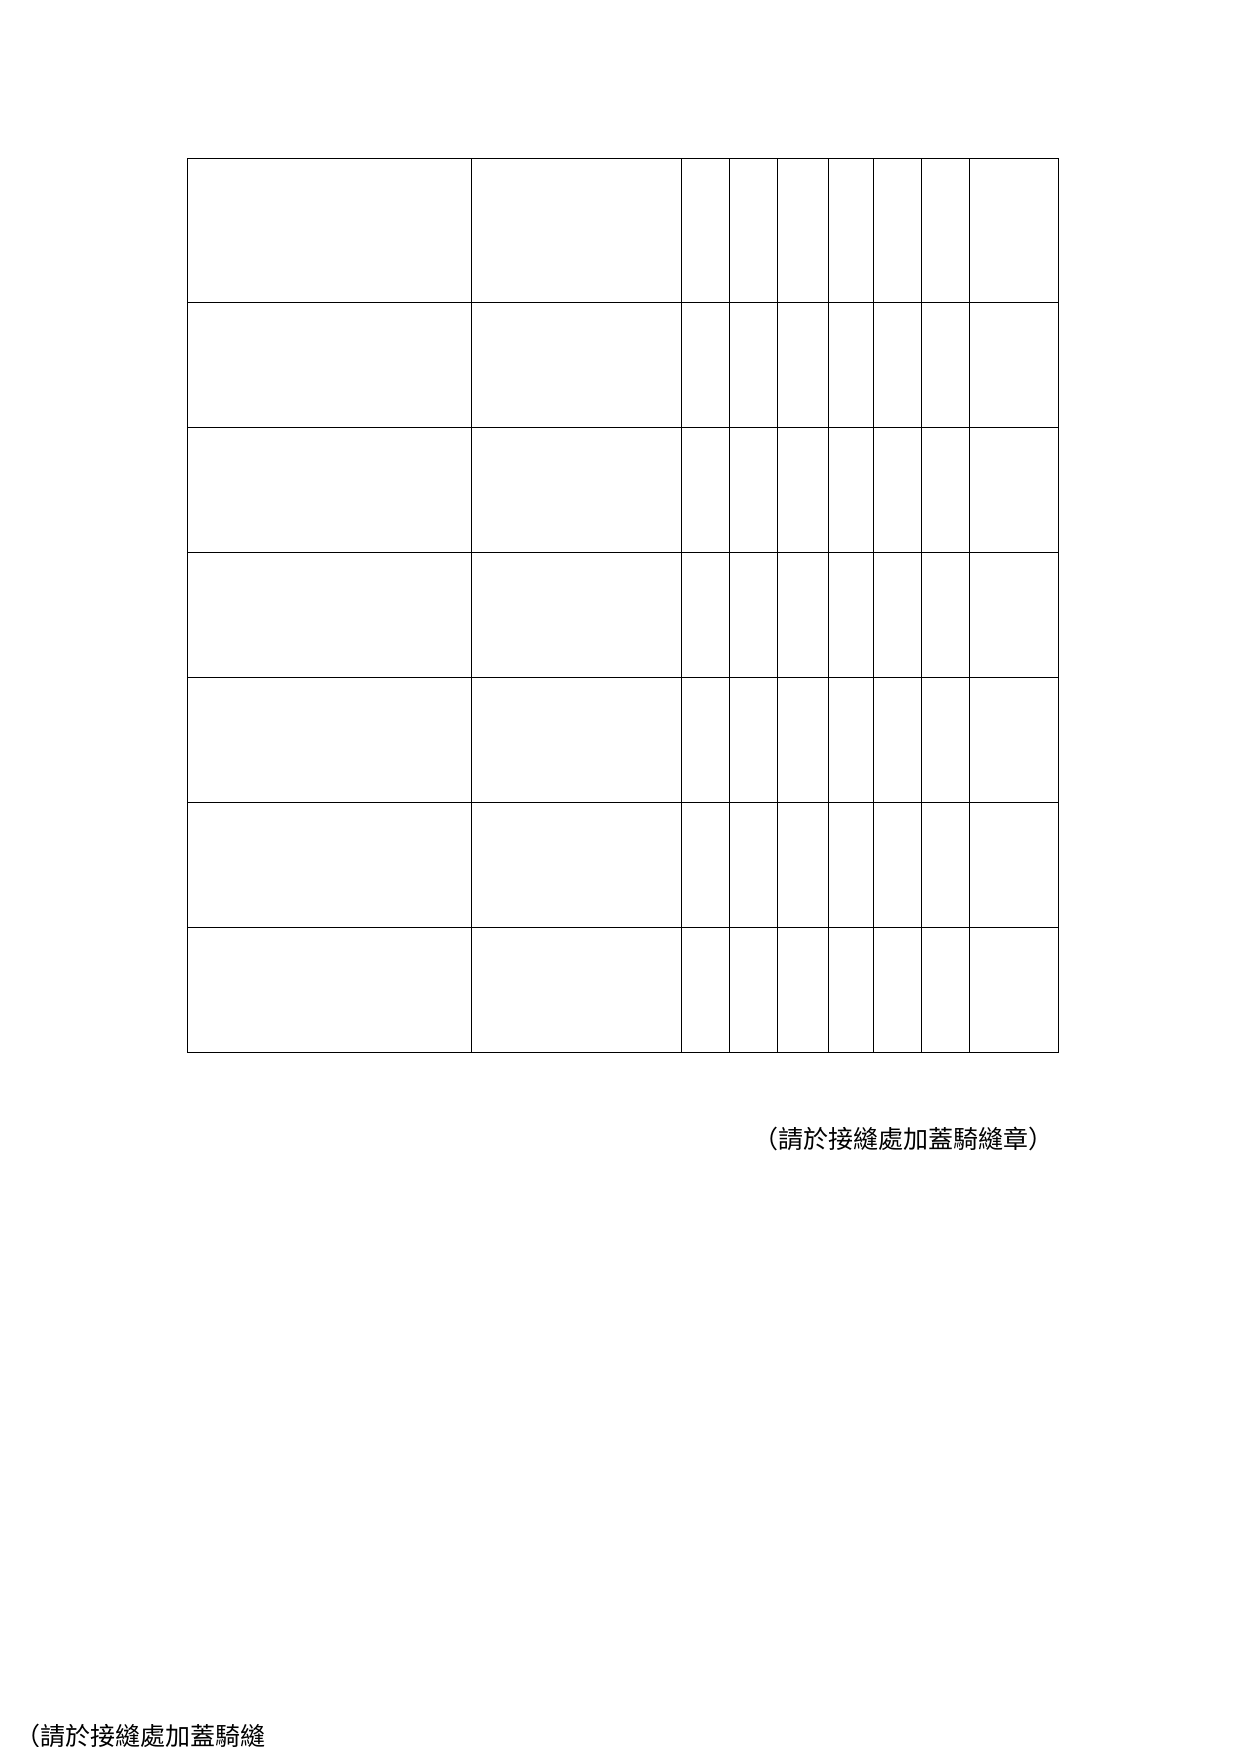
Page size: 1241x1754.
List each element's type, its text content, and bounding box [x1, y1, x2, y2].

table_cell [922, 553, 969, 677]
table_cell [970, 303, 1058, 427]
table_cell [874, 428, 921, 552]
table_cell [829, 803, 873, 927]
table_cell [829, 159, 873, 302]
table_cell [730, 428, 777, 552]
table_cell [188, 678, 471, 802]
table_cell [922, 928, 969, 1052]
text （請於接縫處加蓋騎縫章） [15, 1717, 305, 1746]
table_cell [970, 428, 1058, 552]
table_cell [778, 928, 828, 1052]
table_cell [188, 428, 471, 552]
text （請於接縫處加蓋騎縫章） [287, 1096, 1053, 1158]
table_cell [874, 553, 921, 677]
table_cell [970, 553, 1058, 677]
table_cell [472, 159, 681, 302]
table_cell [922, 428, 969, 552]
text [0, 1709, 320, 1754]
table_cell [472, 678, 681, 802]
table_cell [730, 678, 777, 802]
table_cell [188, 928, 471, 1052]
table_cell [682, 303, 729, 427]
table_cell [730, 928, 777, 1052]
table_cell [682, 678, 729, 802]
table_cell [874, 803, 921, 927]
table_cell [778, 303, 828, 427]
table_cell [778, 428, 828, 552]
table_cell [472, 428, 681, 552]
table_cell [922, 159, 969, 302]
table_cell [970, 803, 1058, 927]
table_cell [682, 553, 729, 677]
table_cell [829, 428, 873, 552]
table_cell [922, 803, 969, 927]
table_cell [970, 678, 1058, 802]
table_cell [682, 928, 729, 1052]
table_cell [682, 803, 729, 927]
table_cell [472, 553, 681, 677]
table_cell [730, 159, 777, 302]
table_cell [829, 678, 873, 802]
table_cell [682, 159, 729, 302]
table_cell [778, 159, 828, 302]
table_cell [472, 303, 681, 427]
table_cell [970, 159, 1058, 302]
table_cell [730, 553, 777, 677]
table_cell [778, 553, 828, 677]
table_cell [188, 159, 471, 302]
table_cell [730, 803, 777, 927]
table_cell [874, 159, 921, 302]
table_cell [874, 303, 921, 427]
table_cell [922, 678, 969, 802]
table_cell [188, 303, 471, 427]
table_cell [188, 803, 471, 927]
table_cell [472, 803, 681, 927]
table_cell [778, 678, 828, 802]
table_cell [829, 553, 873, 677]
table_cell [829, 928, 873, 1052]
table_cell [874, 678, 921, 802]
table_cell [874, 928, 921, 1052]
table_cell [730, 303, 777, 427]
table_cell [682, 428, 729, 552]
table_cell [188, 553, 471, 677]
table_cell [472, 928, 681, 1052]
table_cell [922, 303, 969, 427]
table_cell [829, 303, 873, 427]
table_cell [970, 928, 1058, 1052]
table_cell [778, 803, 828, 927]
